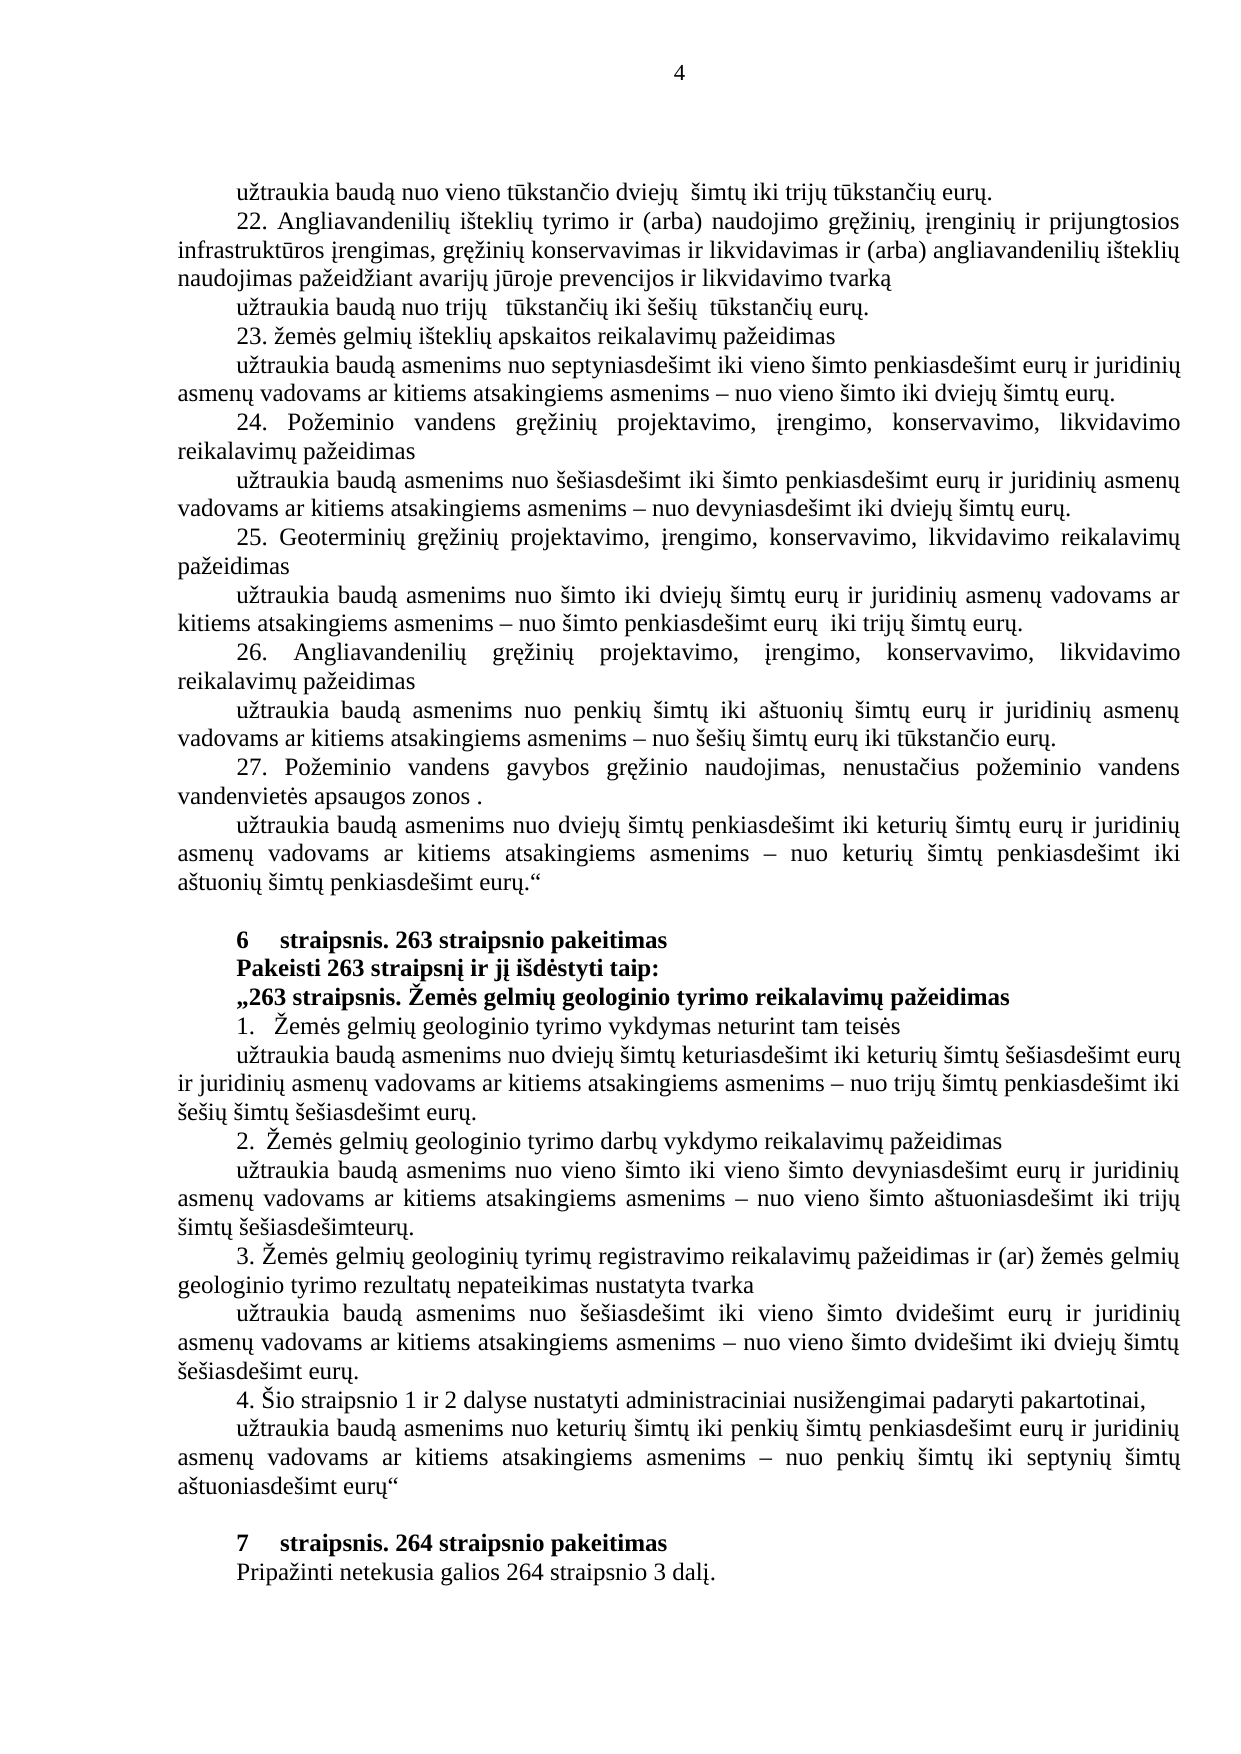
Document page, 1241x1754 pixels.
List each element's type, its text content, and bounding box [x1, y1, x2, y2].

text užtraukia baudą nuo vieno tūkstančio dviejų šimtų iki trijų tūkstančių eurų. [236, 177, 1181, 206]
text užtraukia baudą asmenims nuo septyniasdešimt iki vieno šimto penkiasdešimt eurų ir juridinių asmenų vadovams ar kitiems atsakingiems asmenims – nuo vieno šimto iki dviejų šimtų eurų. [177, 350, 1181, 407]
text užtraukia baudą asmenims nuo vieno šimto iki vieno šimto devyniasdešimt eurų ir juridinių asmenų vadovams ar kitiems atsakingiems asmenims – nuo vieno šimto aštuoniasdešimt iki trijų šimtų šešiasdešimteurų. [177, 1155, 1181, 1241]
text 24. Požeminio vandens gręžinių projektavimo, įrengimo, konservavimo, likvidavimo reikalavimų pažeidimas [177, 407, 1181, 465]
text užtraukia baudą asmenims nuo šešiasdešimt iki vieno šimto dvidešimt eurų ir juridinių asmenų vadovams ar kitiems atsakingiems asmenims – nuo vieno šimto dvidešimt iki dviejų šimtų šešiasdešimt eurų. [177, 1298, 1181, 1385]
text užtraukia baudą asmenims nuo dviejų šimtų keturiasdešimt iki keturių šimtų šešiasdešimt eurų ir juridinių asmenų vadovams ar kitiems atsakingiems asmenims – nuo trijų šimtų penkiasdešimt iki šešių šimtų šešiasdešimt eurų. [177, 1040, 1181, 1126]
text 6 straipsnis. 263 straipsnio pakeitimas [236, 925, 1181, 953]
text Pakeisti 263 straipsnį ir jį išdėstyti taip: [177, 953, 1181, 982]
text „263 straipsnis. Žemės gelmių geologinio tyrimo reikalavimų pažeidimas [177, 982, 1181, 1011]
text 3. Žemės gelmių geologinių tyrimų registravimo reikalavimų pažeidimas ir (ar) žemės gelmių geologinio tyrimo rezultatų nepateikimas nustatyta tvarka [177, 1241, 1181, 1298]
text užtraukia baudą asmenims nuo penkių šimtų iki aštuonių šimtų eurų ir juridinių asmenų vadovams ar kitiems atsakingiems asmenims – nuo šešių šimtų eurų iki tūkstančio eurų. [177, 695, 1181, 752]
text 2. Žemės gelmių geologinio tyrimo darbų vykdymo reikalavimų pažeidimas [177, 1126, 1181, 1155]
text 22. Angliavandenilių išteklių tyrimo ir (arba) naudojimo gręžinių, įrenginių ir prijungtosios infrastruktūros įrengimas, gręžinių konservavimas ir likvidavimas ir (arba) angliavandenilių išteklių naudojimas pažeidžiant avarijų jūroje prevencijos ir likvidavimo tvarką [177, 206, 1181, 292]
text Pripažinti netekusia galios 264 straipsnio 3 dalį. [177, 1557, 1181, 1586]
text 27. Požeminio vandens gavybos gręžinio naudojimas, nenustačius požeminio vandens vandenvietės apsaugos zonos . [177, 752, 1181, 810]
text 1. Žemės gelmių geologinio tyrimo vykdymas neturint tam teisės [236, 1011, 1181, 1040]
text 26. Angliavandenilių gręžinių projektavimo, įrengimo, konservavimo, likvidavimo reikalavimų pažeidimas [177, 637, 1181, 695]
text užtraukia baudą asmenims nuo šešiasdešimt iki šimto penkiasdešimt eurų ir juridinių asmenų vadovams ar kitiems atsakingiems asmenims – nuo devyniasdešimt iki dviejų šimtų eurų. [177, 465, 1181, 522]
text 7 straipsnis. 264 straipsnio pakeitimas [236, 1528, 1181, 1557]
text užtraukia baudą asmenims nuo keturių šimtų iki penkių šimtų penkiasdešimt eurų ir juridinių asmenų vadovams ar kitiems atsakingiems asmenims – nuo penkių šimtų iki septynių šimtų aštuoniasdešimt eurų“ [177, 1413, 1181, 1500]
text užtraukia baudą nuo trijų tūkstančių iki šešių tūkstančių eurų. [236, 292, 1181, 321]
text 23. žemės gelmių išteklių apskaitos reikalavimų pažeidimas [177, 321, 1181, 350]
text užtraukia baudą asmenims nuo šimto iki dviejų šimtų eurų ir juridinių asmenų vadovams ar kitiems atsakingiems asmenims – nuo šimto penkiasdešimt eurų iki trijų šimtų eurų. [177, 580, 1181, 637]
text 25. Geoterminių gręžinių projektavimo, įrengimo, konservavimo, likvidavimo reikalavimų pažeidimas [177, 522, 1181, 580]
text 4. Šio straipsnio 1 ir 2 dalyse nustatyti administraciniai nusižengimai padaryti pakartotinai, [177, 1385, 1181, 1413]
text užtraukia baudą asmenims nuo dviejų šimtų penkiasdešimt iki keturių šimtų eurų ir juridinių asmenų vadovams ar kitiems atsakingiems asmenims – nuo keturių šimtų penkiasdešimt iki aštuonių šimtų penkiasdešimt eurų.“ [177, 810, 1181, 896]
